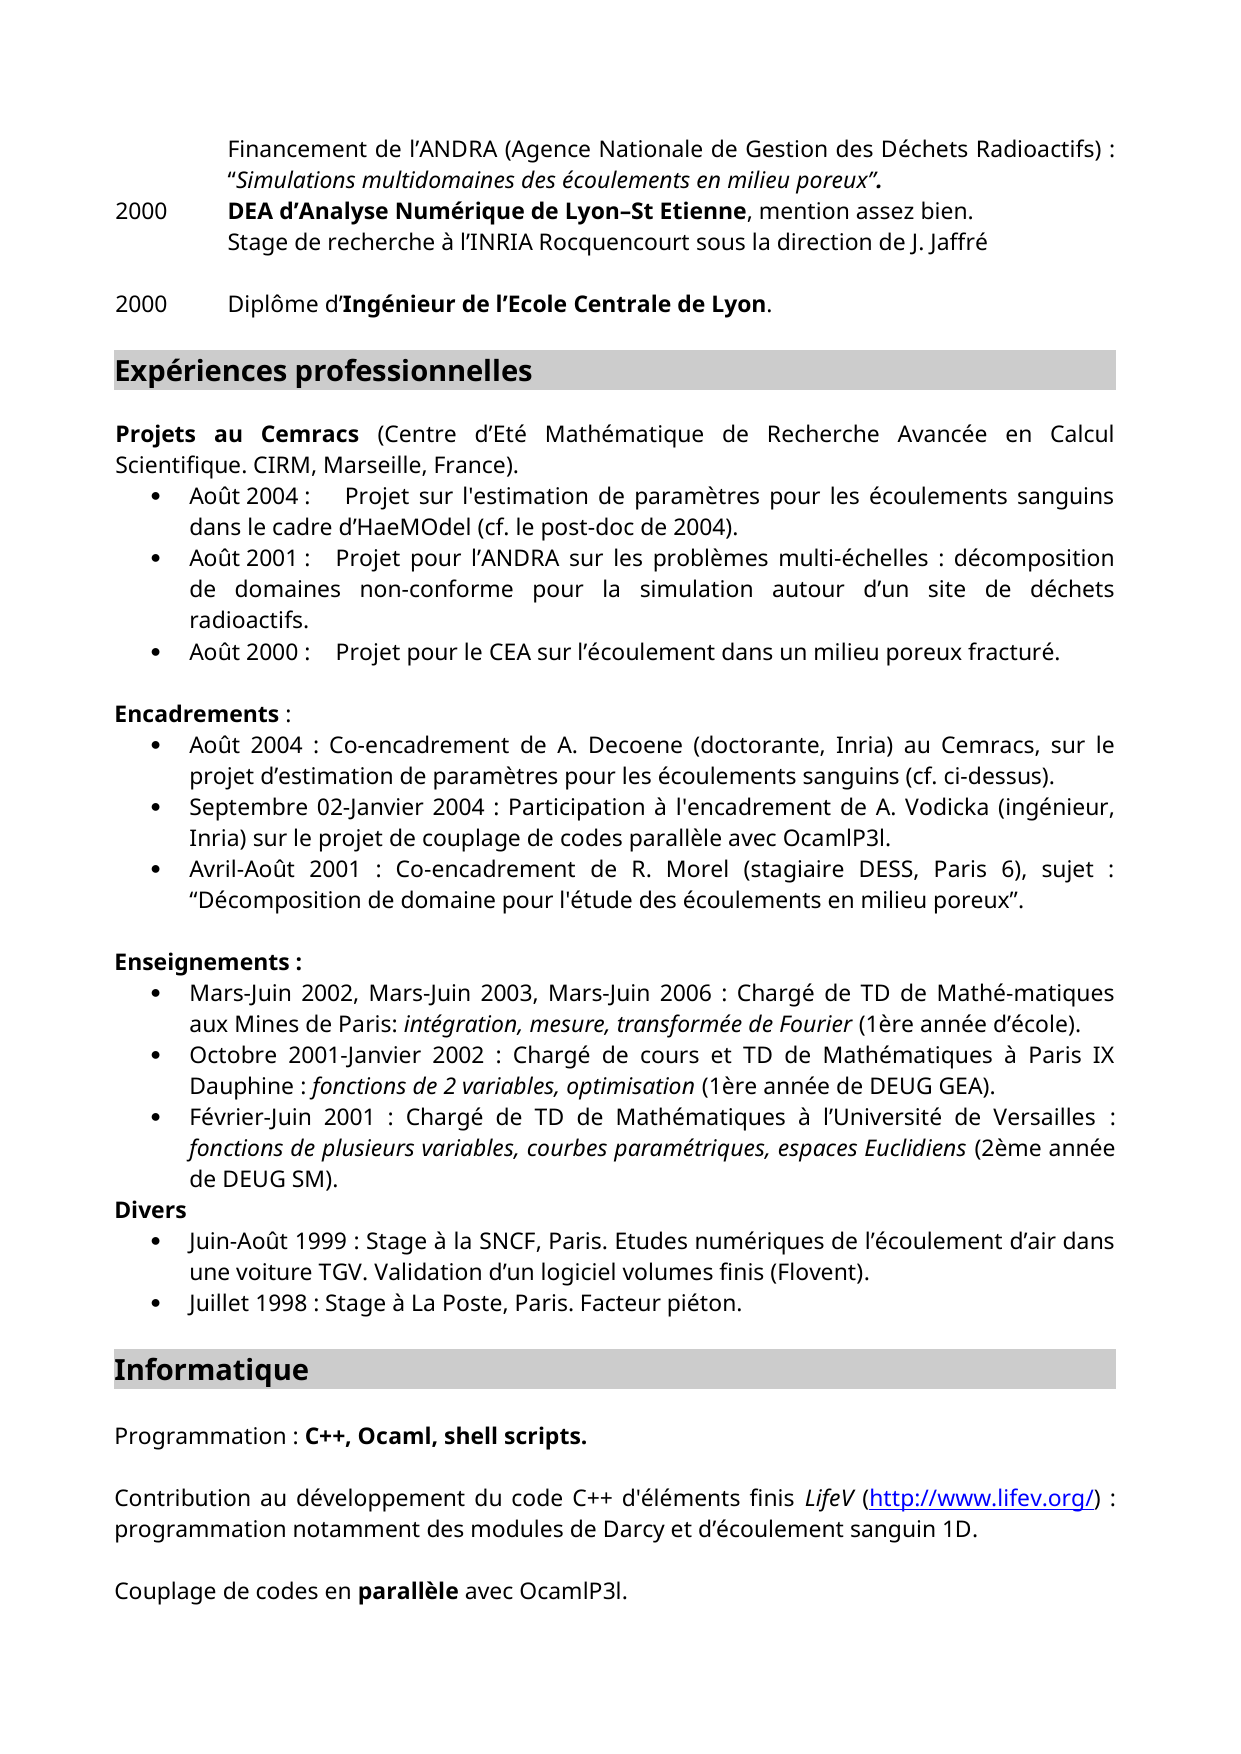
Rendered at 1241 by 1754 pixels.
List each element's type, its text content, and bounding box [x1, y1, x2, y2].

text Stage de recherche à l’INRIA Rocquencourt sous la direction de J. Jaffré [115, 226, 1116, 257]
text 2000 DEA d’Analyse Numérique de Lyon–St Etienne, mention assez bien. [115, 195, 1116, 226]
text Encadrements : [114, 698, 1116, 729]
text Programmation : C++, Ocaml, shell scripts. [114, 1420, 1116, 1451]
subtitle Informatique [114, 1349, 1116, 1389]
subtitle Expériences professionnelles [114, 350, 1116, 390]
list Août 2004 : Co-encadrement de A. Decoene (doctorante, Inria) au Cemracs, sur le projet d’estimation de paramètres pour les écoulements sanguins (cf. ci-dessus). [152, 729, 1116, 791]
text Couplage de codes en parallèle avec OcamlP3l. [114, 1575, 1116, 1606]
list Septembre 02-Janvier 2004 : Participation à l'encadrement de A. Vodicka (ingénieur, Inria) sur le projet de couplage de codes parallèle avec OcamlP3l. [152, 791, 1116, 853]
text Enseignements : [114, 946, 1116, 977]
list Juin-Août 1999 : Stage à la SNCF, Paris. Etudes numériques de l’écoulement d’air dans une voiture TGV. Validation d’un logiciel volumes finis (Flovent). [152, 1225, 1116, 1287]
list Août 2000 : Projet pour le CEA sur l’écoulement dans un milieu poreux fracturé. [152, 636, 1116, 667]
text Divers [114, 1194, 1116, 1225]
text Projets au Cemracs (Centre d’Eté Mathématique de Recherche Avancée en Calcul Scientifique. CIRM, Marseille, France). [115, 418, 1116, 480]
list Février-Juin 2001 : Chargé de TD de Mathématiques à l’Université de Versailles : fonctions de plusieurs variables, courbes paramétriques, espaces Euclidiens (2ème année de DEUG SM). [152, 1101, 1116, 1194]
text Financement de l’ANDRA (Agence Nationale de Gestion des Déchets Radioactifs) : “Simulations multidomaines des écoulements en milieu poreux”. [227, 133, 1116, 195]
list Août 2004 : Projet sur l'estimation de paramètres pour les écoulements sanguins dans le cadre d’HaeMOdel (cf. le post-doc de 2004). [152, 480, 1116, 542]
list Août 2001 : Projet pour l’ANDRA sur les problèmes multi-échelles : décomposition de domaines non-conforme pour la simulation autour d’un site de déchets radioactifs. [152, 542, 1116, 636]
list Avril-Août 2001 : Co-encadrement de R. Morel (stagiaire DESS, Paris 6), sujet : “Décomposition de domaine pour l'étude des écoulements en milieu poreux”. [152, 853, 1116, 915]
text Contribution au développement du code C++ d'éléments finis LifeV (http://www.lifev.org/) : programmation notamment des modules de Darcy et d’écoulement sanguin 1D. [114, 1482, 1116, 1544]
list Octobre 2001-Janvier 2002 : Chargé de cours et TD de Mathématiques à Paris IX Dauphine : fonctions de 2 variables, optimisation (1ère année de DEUG GEA). [152, 1039, 1116, 1101]
list Juillet 1998 : Stage à La Poste, Paris. Facteur piéton. [152, 1287, 1116, 1318]
list Mars-Juin 2002, Mars-Juin 2003, Mars-Juin 2006 : Chargé de TD de Mathé-matiques aux Mines de Paris: intégration, mesure, transformée de Fourier (1ère année d’école). [152, 977, 1116, 1039]
text 2000 Diplôme d’Ingénieur de l’Ecole Centrale de Lyon. [115, 288, 1116, 319]
